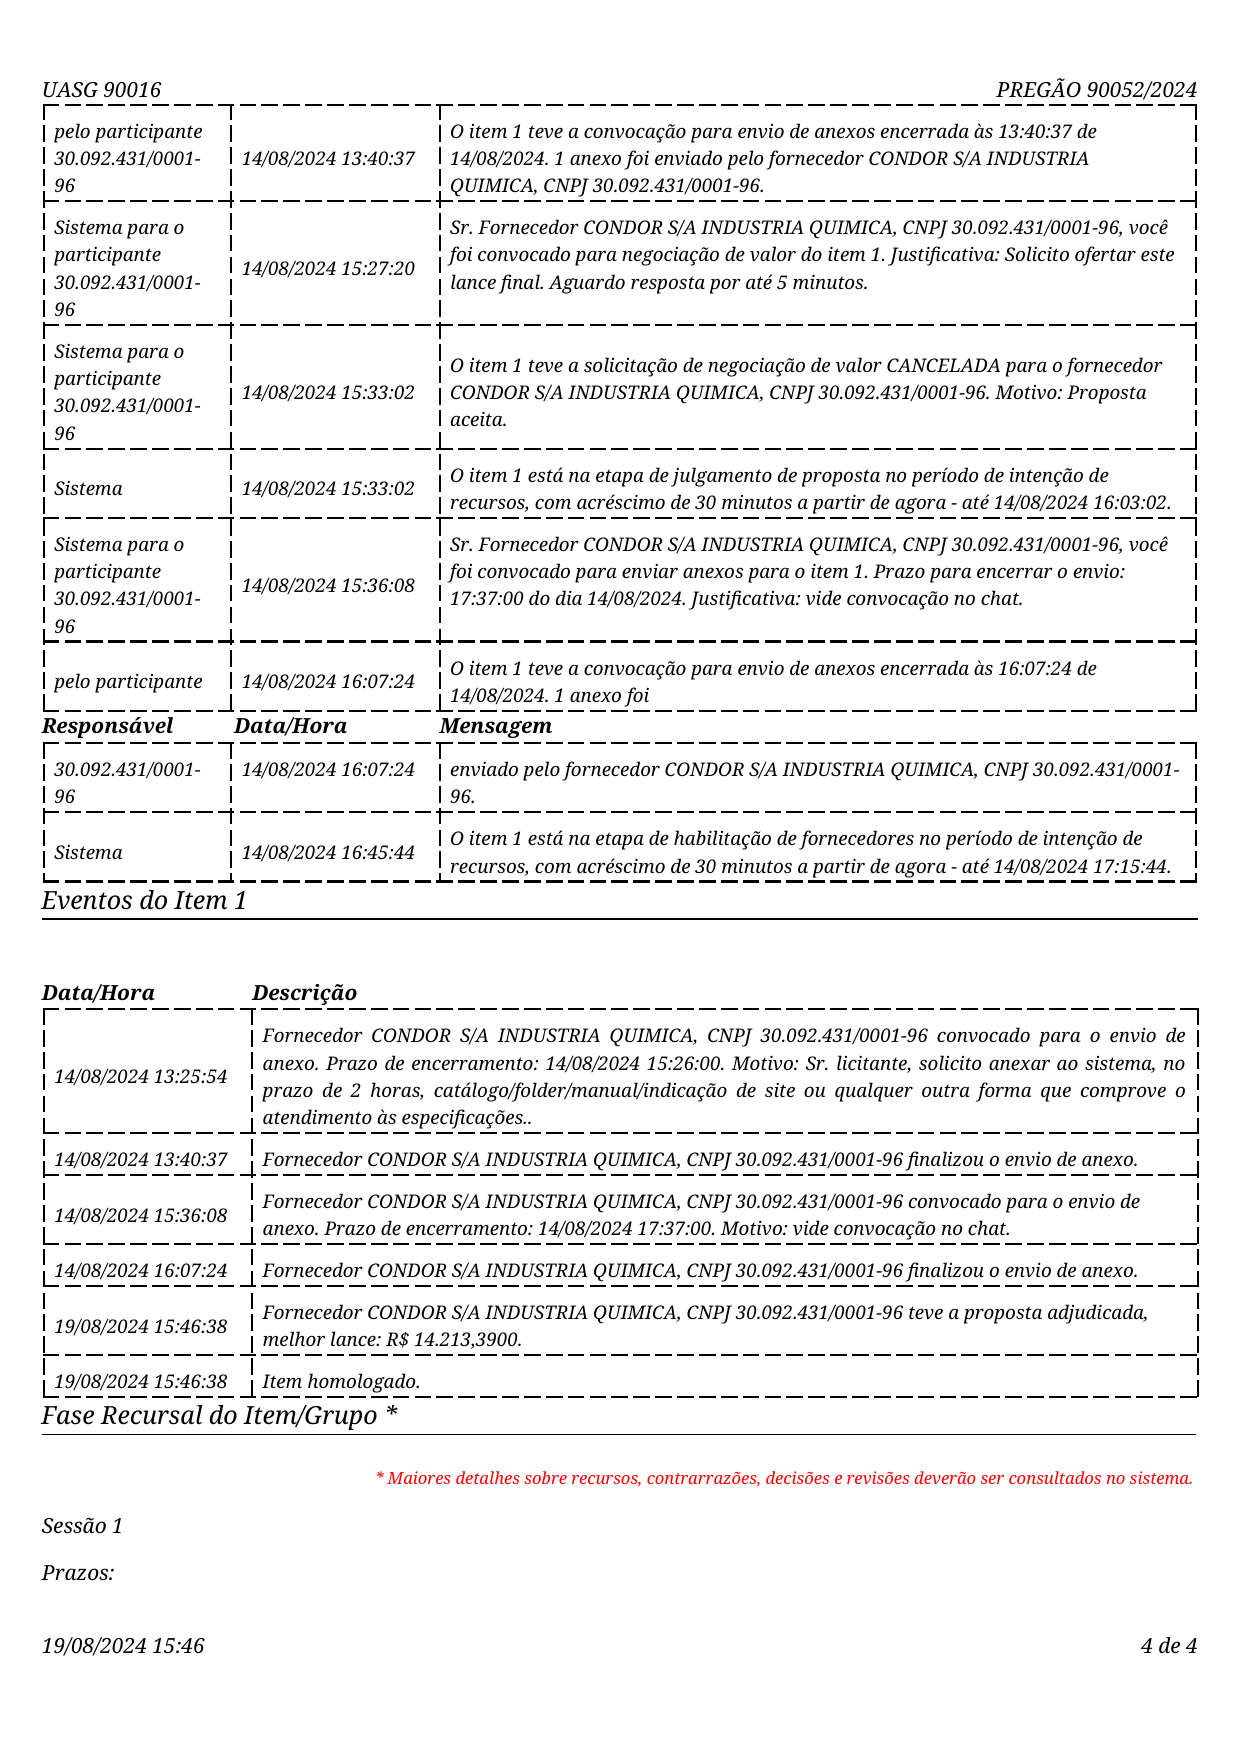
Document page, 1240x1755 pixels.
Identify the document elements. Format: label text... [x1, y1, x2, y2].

table_cell Fornecedor CONDOR S/A INDUSTRIA QUIMICA, CNPJ 30.092.431/0001-96 convocado para o envio de anexo. Prazo de encerramento: 14/08/2024 17:37:00. Motivo: vide convocação no chat. [252, 1174, 1198, 1243]
table_cell 14/08/2024 13:40:37 [44, 1132, 252, 1174]
table_cell pelo participante [44, 640, 231, 709]
table_header 14/08/2024 13:25:54 [44, 1008, 252, 1132]
table_cell 14/08/2024 13:40:37 [231, 104, 439, 200]
table_header 30.092.431/0001-96 [44, 742, 231, 811]
table_cell 14/08/2024 15:33:02 [231, 324, 439, 447]
table_cell Sistema [44, 448, 231, 517]
subtitle Fase Recursal do Item/Grupo * [41, 1398, 1200, 1432]
text Responsável Data/Hora Mensagem [42, 712, 1200, 740]
table_cell O item 1 teve a convocação para envio de anexos encerrada às 16:07:24 de 14/08/2024. 1 anexo foi [440, 640, 1196, 709]
table_cell Sr. Fornecedor CONDOR S/A INDUSTRIA QUIMICA, CNPJ 30.092.431/0001-96, você foi convocado para negociação de valor do item 1. Justificativa: Solicito ofertar este lance final. Aguardo resposta por até 5 minutos. [440, 200, 1196, 324]
table_cell Item homologado. [252, 1354, 1198, 1396]
table_cell 19/08/2024 15:46:38 [44, 1285, 252, 1354]
table_cell 14/08/2024 15:36:08 [231, 517, 439, 640]
table_cell Sr. Fornecedor CONDOR S/A INDUSTRIA QUIMICA, CNPJ 30.092.431/0001-96, você foi convocado para enviar anexos para o item 1. Prazo para encerrar o envio: 17:37:00 do dia 14/08/2024. Justificativa: vide convocação no chat. [440, 517, 1196, 640]
table_cell Sistema [44, 811, 231, 880]
table_cell Sistema para o participante 30.092.431/0001-96 [44, 324, 231, 447]
text * Maiores detalhes sobre recursos, contrarrazões, decisões e revisões deverão ser consultados no sistema. [42, 1467, 1196, 1489]
text Prazos: [42, 1558, 1200, 1586]
table_cell 14/08/2024 15:36:08 [44, 1174, 252, 1243]
table_cell O item 1 está na etapa de habilitação de fornecedores no período de intenção de recursos, com acréscimo de 30 minutos a partir de agora - até 14/08/2024 17:15:44. [440, 811, 1196, 880]
table_cell O item 1 teve a convocação para envio de anexos encerrada às 13:40:37 de 14/08/2024. 1 anexo foi enviado pelo fornecedor CONDOR S/A INDUSTRIA QUIMICA, CNPJ 30.092.431/0001-96. [440, 104, 1196, 200]
text Sessão 1 [42, 1511, 1200, 1539]
table_cell Sistema para o participante 30.092.431/0001-96 [44, 200, 231, 324]
table_cell 14/08/2024 15:27:20 [231, 200, 439, 324]
table_cell 14/08/2024 16:07:24 [44, 1243, 252, 1285]
table_header 14/08/2024 16:07:24 [231, 742, 439, 811]
table_cell Fornecedor CONDOR S/A INDUSTRIA QUIMICA, CNPJ 30.092.431/0001-96 finalizou o envio de anexo. [252, 1132, 1198, 1174]
table_cell 14/08/2024 16:07:24 [231, 640, 439, 709]
table_cell 14/08/2024 15:33:02 [231, 448, 439, 517]
table_header Fornecedor CONDOR S/A INDUSTRIA QUIMICA, CNPJ 30.092.431/0001-96 convocado para o envio de anexo. Prazo de encerramento: 14/08/2024 15:26:00. Motivo: Sr. licitante, solicito anexar ao sistema, no prazo de 2 horas, catálogo/folder/manual/indicação de site ou qualquer outra forma que comprove o atendimento às especificações.. [252, 1008, 1198, 1132]
table_cell 14/08/2024 16:45:44 [231, 811, 439, 880]
table_cell Fornecedor CONDOR S/A INDUSTRIA QUIMICA, CNPJ 30.092.431/0001-96 teve a proposta adjudicada, melhor lance: R$ 14.213,3900. [252, 1285, 1198, 1354]
table_header enviado pelo fornecedor CONDOR S/A INDUSTRIA QUIMICA, CNPJ 30.092.431/0001-96. [440, 742, 1196, 811]
table_cell pelo participante 30.092.431/0001-96 [44, 104, 231, 200]
subtitle Eventos do Item 1 [41, 882, 1200, 916]
table_cell O item 1 está na etapa de julgamento de proposta no período de intenção de recursos, com acréscimo de 30 minutos a partir de agora - até 14/08/2024 16:03:02. [440, 448, 1196, 517]
text Data/Hora Descrição [42, 978, 1200, 1006]
table_cell Fornecedor CONDOR S/A INDUSTRIA QUIMICA, CNPJ 30.092.431/0001-96 finalizou o envio de anexo. [252, 1243, 1198, 1285]
table_cell Sistema para o participante 30.092.431/0001-96 [44, 517, 231, 640]
table_cell 19/08/2024 15:46:38 [44, 1354, 252, 1396]
table_cell O item 1 teve a solicitação de negociação de valor CANCELADA para o fornecedor CONDOR S/A INDUSTRIA QUIMICA, CNPJ 30.092.431/0001-96. Motivo: Proposta aceita. [440, 324, 1196, 447]
